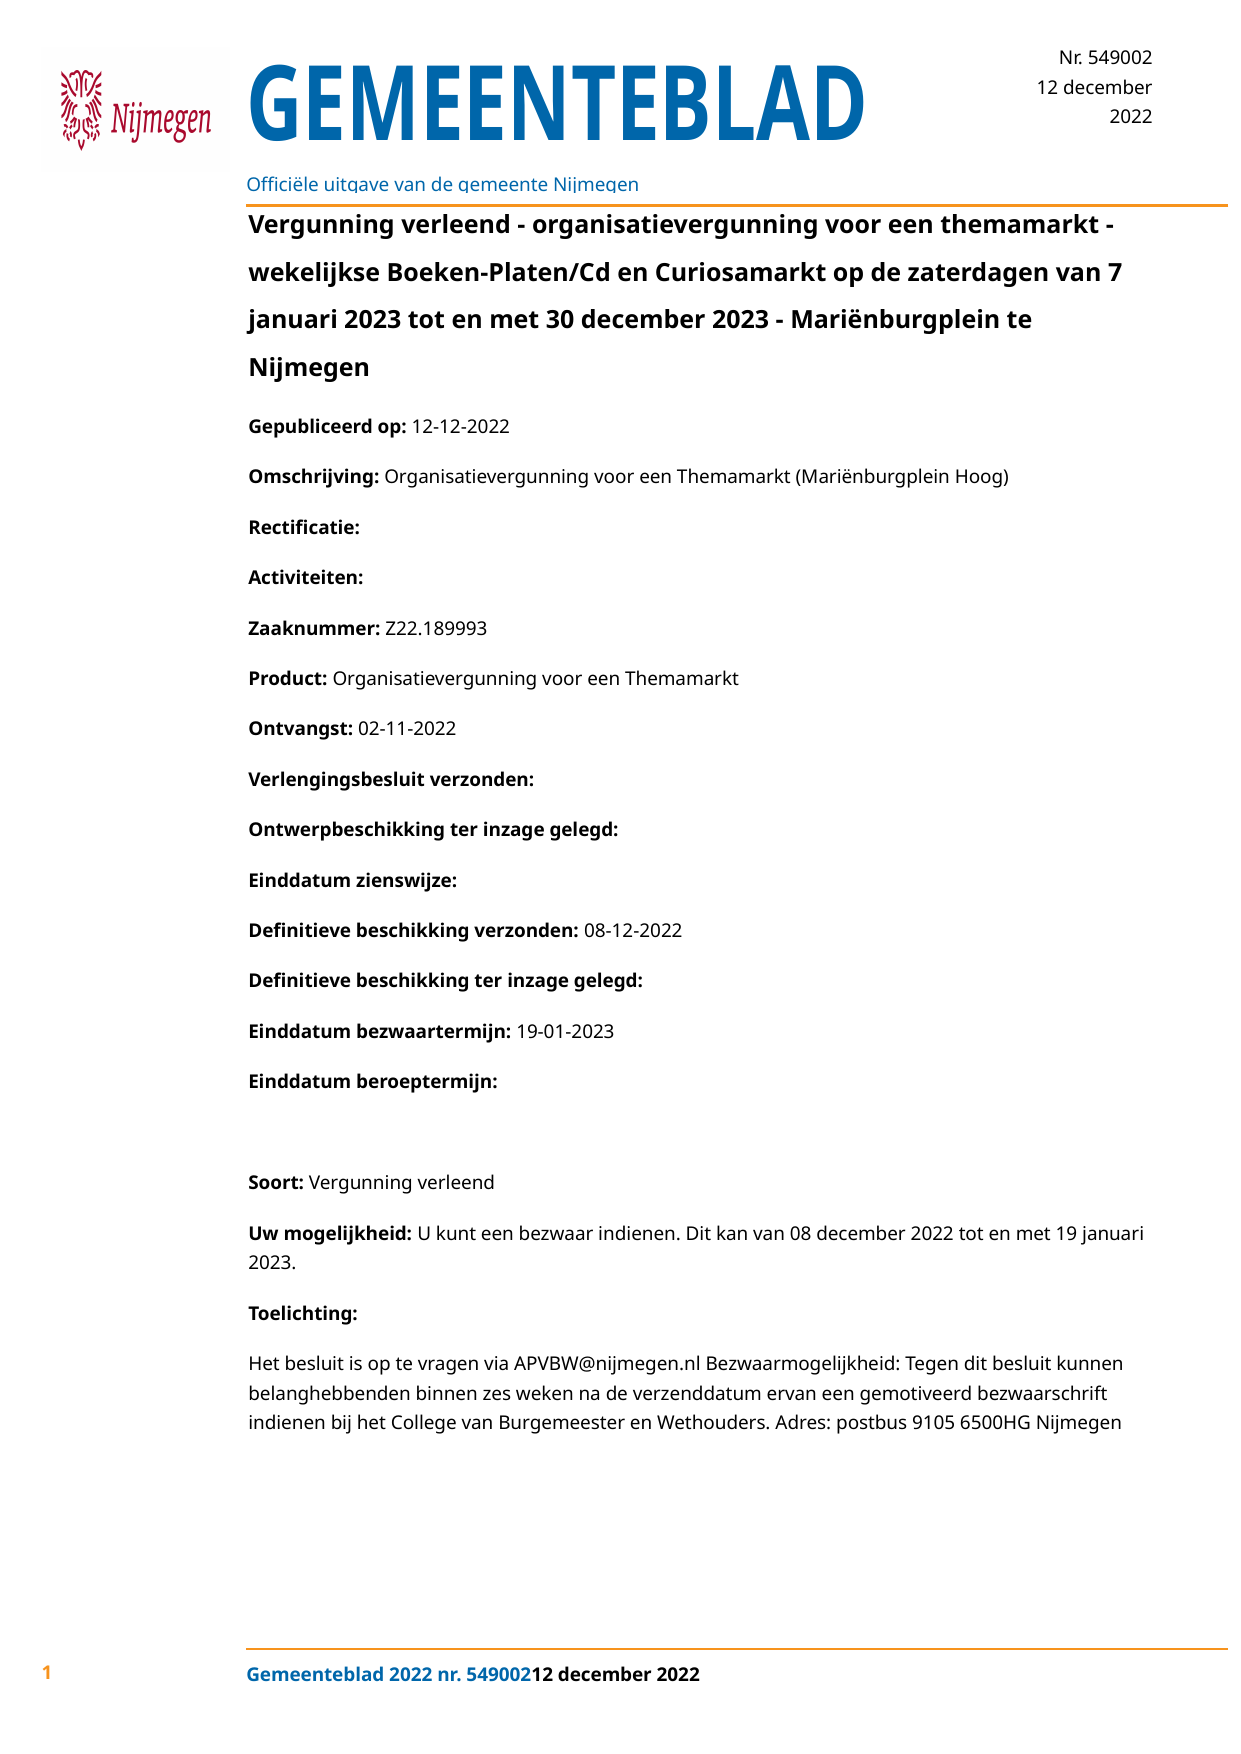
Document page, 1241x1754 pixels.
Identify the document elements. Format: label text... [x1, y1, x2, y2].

text Activiteiten: [248, 564, 1152, 590]
text Rectificatie: [248, 514, 1152, 540]
text Het besluit is op te vragen via APVBW@nijmegen.nl Bezwaarmogelijkheid: Tegen dit besluit kunnen belanghebbenden binnen zes weken na de verzenddatum ervan een gemotiveerd bezwaarschrift indienen bij het College van Burgemeester en Wethouders. Adres: postbus 9105 6500HG Nijmegen [248, 1350, 1152, 1435]
text Ontvangst: 02-11-2022 [248, 716, 1152, 741]
picture [41, 47, 231, 172]
text Soort: Vergunning verleend [248, 1169, 1152, 1195]
text Einddatum bezwaartermijn: 19-01-2023 [248, 1018, 1152, 1044]
text Definitieve beschikking verzonden: 08-12-2022 [248, 917, 1152, 943]
text Vergunning verleend - organisatievergunning voor een themamarkt - wekelijkse Boeken-Platen/Cd en Curiosamarkt op de zaterdagen van 7 januari 2023 tot en met 30 december 2023 - Mariënburgplein te Nijmegen [248, 207, 1152, 384]
text Einddatum zienswijze: [248, 867, 1152, 893]
text Einddatum beroeptermijn: [248, 1068, 1152, 1094]
text Definitieve beschikking ter inzage gelegd: [248, 968, 1152, 993]
text Ontwerpbeschikking ter inzage gelegd: [248, 816, 1152, 842]
text Omschrijving: Organisatievergunning voor een Themamarkt (Mariënburgplein Hoog) [248, 463, 1152, 489]
text Zaaknummer: Z22.189993 [248, 615, 1152, 641]
text Uw mogelijkheid: U kunt een bezwaar indienen. Dit kan van 08 december 2022 tot en met 19 januari 2023. [248, 1220, 1152, 1275]
text Gepubliceerd op: 12-12-2022 [248, 413, 1152, 439]
text Product: Organisatievergunning voor een Themamarkt [248, 665, 1152, 691]
text Toelichting: [248, 1300, 1152, 1326]
text Verlengingsbesluit verzonden: [248, 766, 1152, 792]
